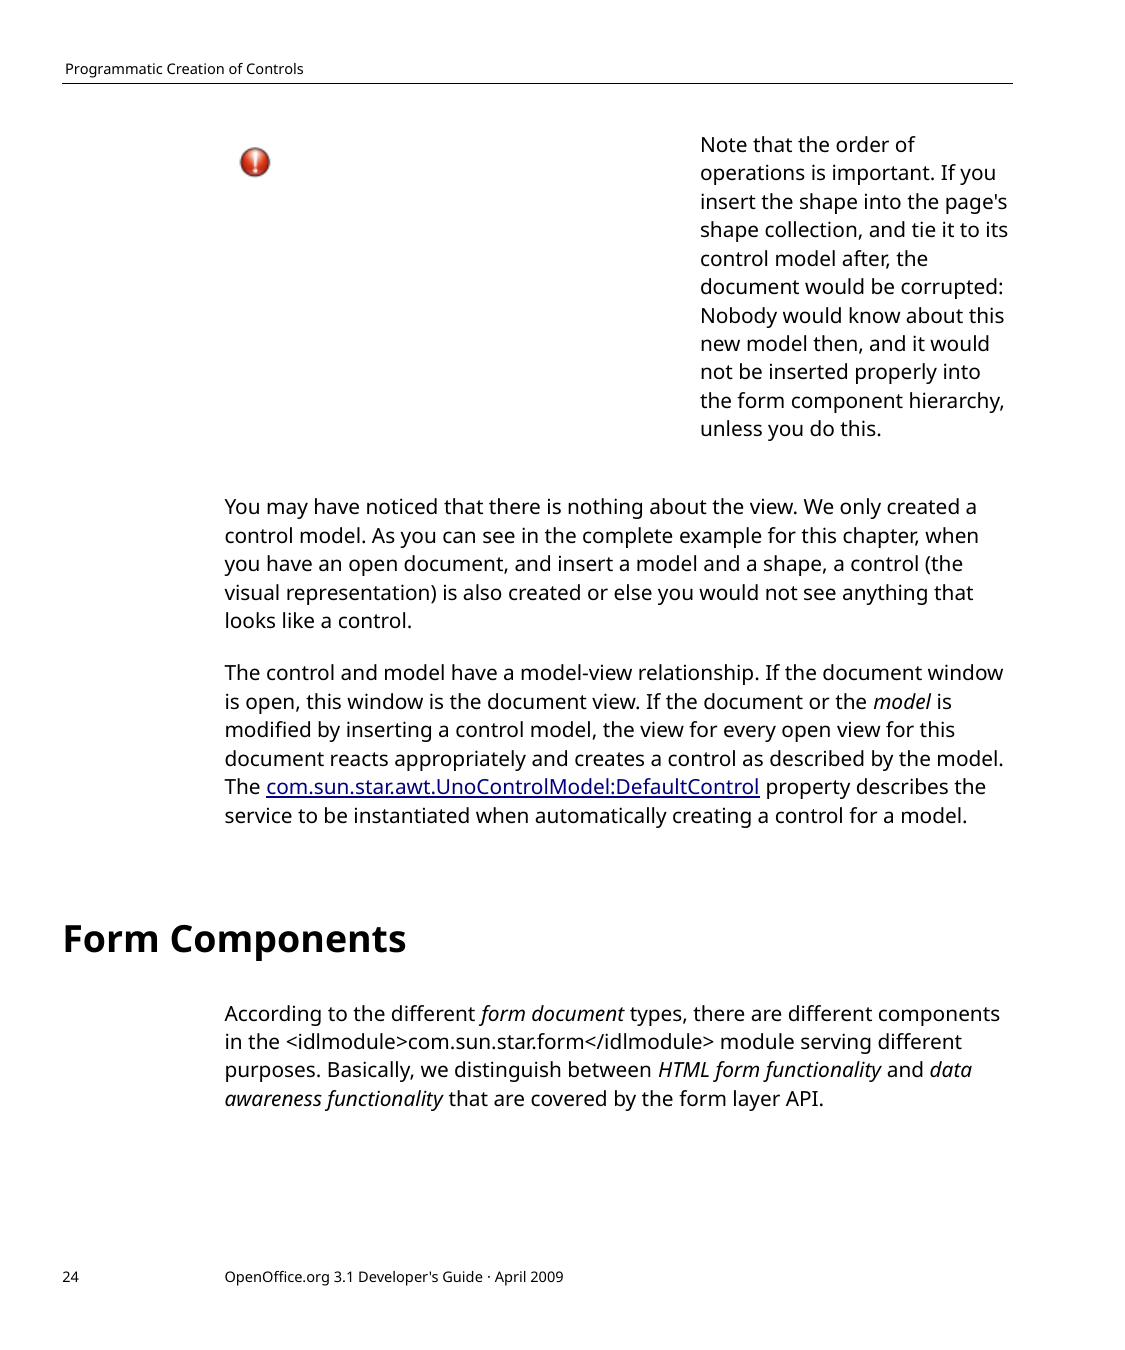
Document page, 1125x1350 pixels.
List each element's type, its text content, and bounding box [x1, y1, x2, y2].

picture [224, 130, 288, 194]
text You may have noticed that there is nothing about the view. We only created a control model. As you can see in the complete example for this chapter, when you have an open document, and insert a model and a shape, a control (the visual representation) is also created or else you would not see anything that looks like a control. [224, 492, 1013, 634]
subtitle Form Components [62, 912, 1013, 963]
table_header [62, 118, 537, 455]
table_header Note that the order of operations is important. If you insert the shape into the page's shape collection, and tie it to its control model after, the document would be corrupted: Nobody would know about this new model then, and it would not be inserted properly into the form component hierarchy, unless you do this. [537, 118, 1013, 455]
text The control and model have a model-view relationship. If the document window is open, this window is the document view. If the document or the model is modified by inserting a control model, the view for every open view for this document reacts appropriately and creates a control as described by the model. The com.sun.star.awt.UnoControlModel:DefaultControl property describes the service to be instantiated when automatically creating a control for a model. [224, 658, 1013, 829]
text According to the different form document types, there are different components in the <idlmodule>com.sun.star.form</idlmodule> module serving different purposes. Basically, we distinguish between HTML form functionality and data awareness functionality that are covered by the form layer API. [224, 999, 1013, 1112]
